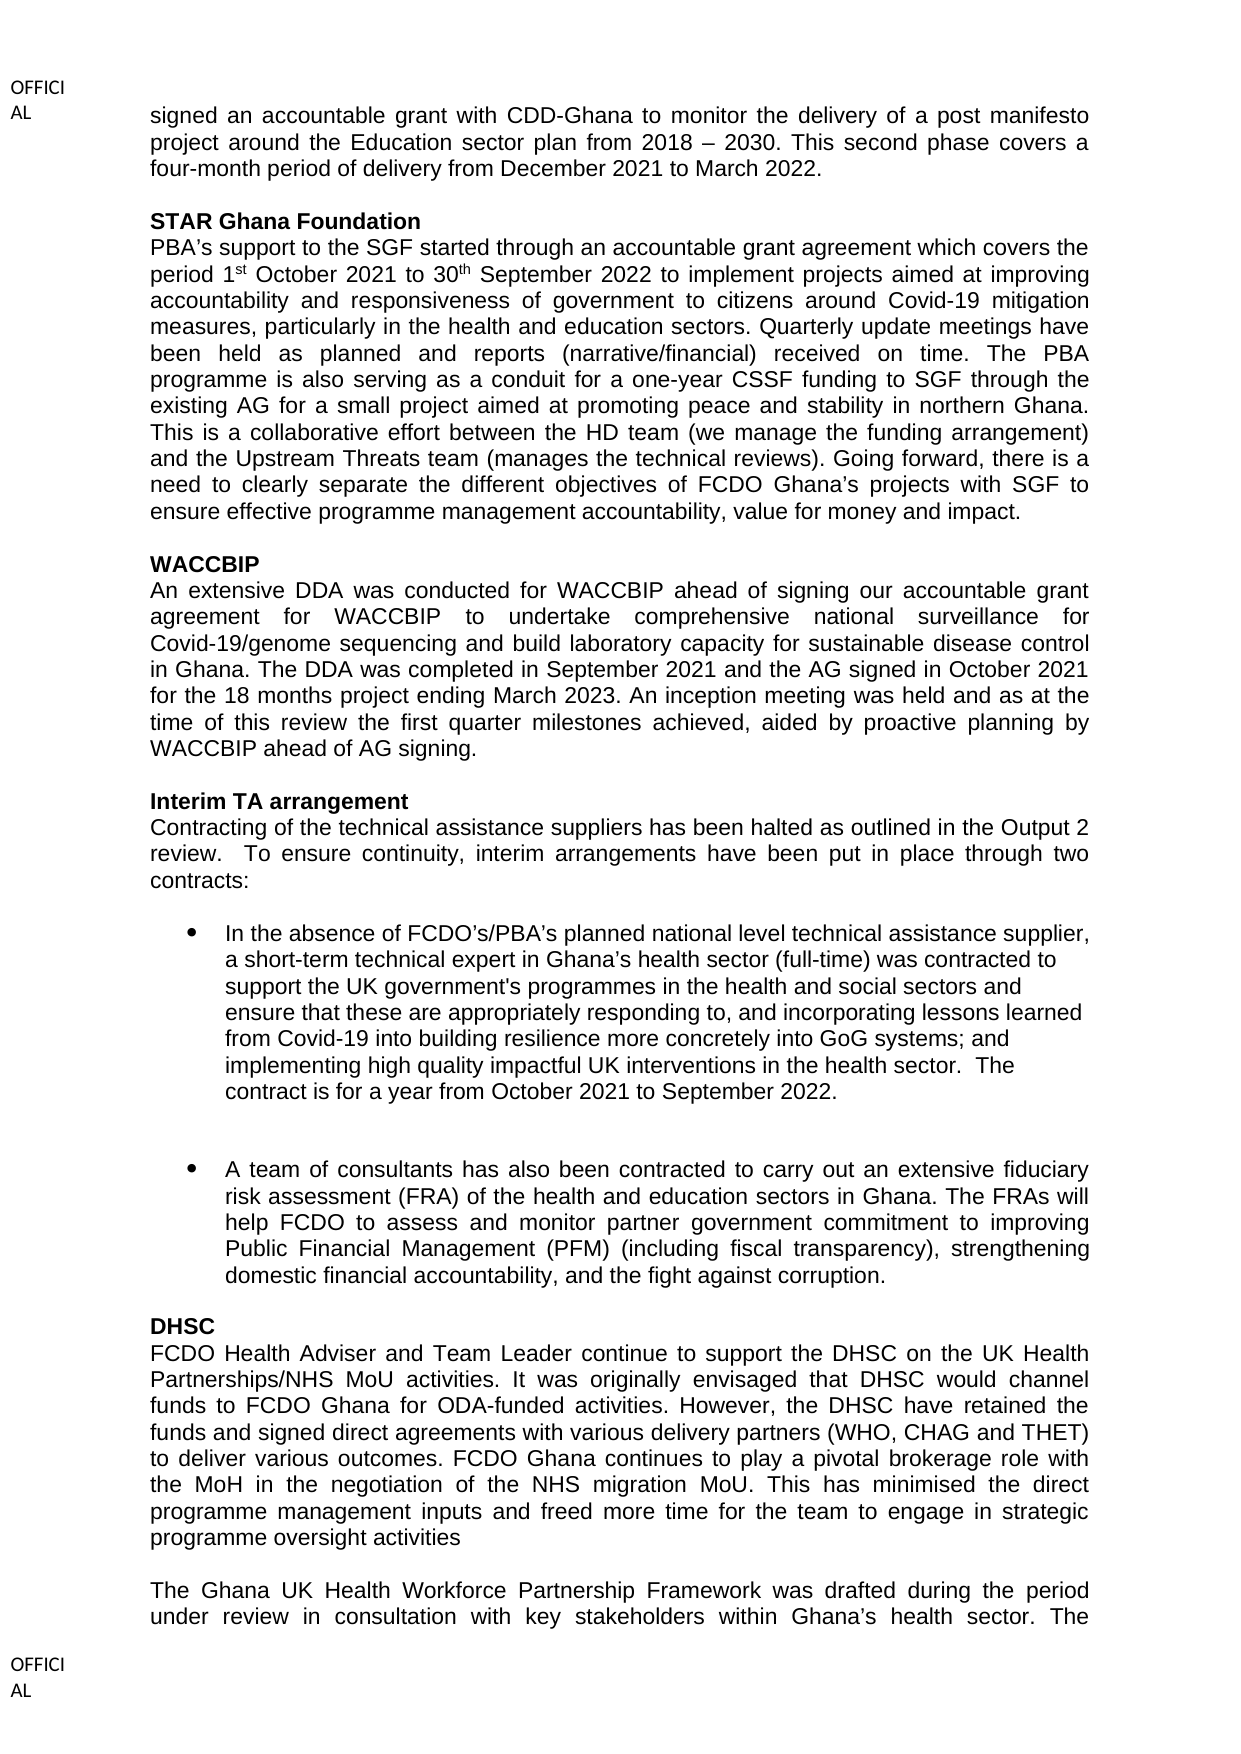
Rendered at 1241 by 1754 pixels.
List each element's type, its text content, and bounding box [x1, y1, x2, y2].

text signed an accountable grant with CDD-Ghana to monitor the delivery of a post manifesto project around the Education sector plan from 2018 – 2030. This second phase covers a four-month period of delivery from December 2021 to March 2022. [150, 102, 1090, 182]
text Interim TA arrangement [150, 788, 1090, 814]
text An extensive DDA was conducted for WACCBIP ahead of signing our accountable grant agreement for WACCBIP to undertake comprehensive national surveillance for Covid-19/genome sequencing and build laboratory capacity for sustainable disease control in Ghana. The DDA was completed in September 2021 and the AG signed in October 2021 for the 18 months project ending March 2023. An inception meeting was held and as at the time of this review the first quarter milestones achieved, aided by proactive planning by WACCBIP ahead of AG signing. [150, 577, 1090, 761]
text STAR Ghana Foundation [150, 208, 1090, 234]
text WACCBIP [150, 551, 1090, 577]
text The Ghana UK Health Workforce Partnership Framework was drafted during the period under review in consultation with key stakeholders within Ghana’s health sector. The [150, 1577, 1090, 1629]
text FCDO Health Adviser and Team Leader continue to support the DHSC on the UK Health Partnerships/NHS MoU activities. It was originally envisaged that DHSC would channel funds to FCDO Ghana for ODA-funded activities. However, the DHSC have retained the funds and signed direct agreements with various delivery partners (WHO, CHAG and THET) to deliver various outcomes. FCDO Ghana continues to play a pivotal brokerage role with the MoH in the negotiation of the NHS migration MoU. This has minimised the direct programme management inputs and freed more time for the team to engage in strategic programme oversight activities [150, 1339, 1090, 1550]
text PBA’s support to the SGF started through an accountable grant agreement which covers the period 1st October 2021 to 30th September 2022 to implement projects aimed at improving accountability and responsiveness of government to citizens around Covid-19 mitigation measures, particularly in the health and education sectors. Quarterly update meetings have been held as planned and reports (narrative/financial) received on time. The PBA programme is also serving as a conduit for a one-year CSSF funding to SGF through the existing AG for a small project aimed at promoting peace and stability in northern Ghana. This is a collaborative effort between the HD team (we manage the funding arrangement) and the Upstream Threats team (manages the technical reviews). Going forward, there is a need to clearly separate the different objectives of FCDO Ghana’s projects with SGF to ensure effective programme management accountability, value for money and impact. [150, 234, 1090, 524]
list A team of consultants has also been contracted to carry out an extensive fiduciary risk assessment (FRA) of the health and education sectors in Ghana. The FRAs will help FCDO to assess and monitor partner government commitment to improving Public Financial Management (PFM) (including fiscal transparency), strengthening domestic financial accountability, and the fight against corruption. [187, 1156, 1090, 1288]
list In the absence of FCDO’s/PBA’s planned national level technical assistance supplier, a short-term technical expert in Ghana’s health sector (full-time) was contracted to support the UK government's programmes in the health and social sectors and ensure that these are appropriately responding to, and incorporating lessons learned from Covid-19 into building resilience more concretely into GoG systems; and implementing high quality impactful UK interventions in the health sector. The contract is for a year from October 2021 to September 2022. [187, 919, 1090, 1131]
text DHSC [150, 1313, 1090, 1339]
text Contracting of the technical assistance suppliers has been halted as outlined in the Output 2 review. To ensure continuity, interim arrangements have been put in place through two contracts: [150, 814, 1090, 893]
